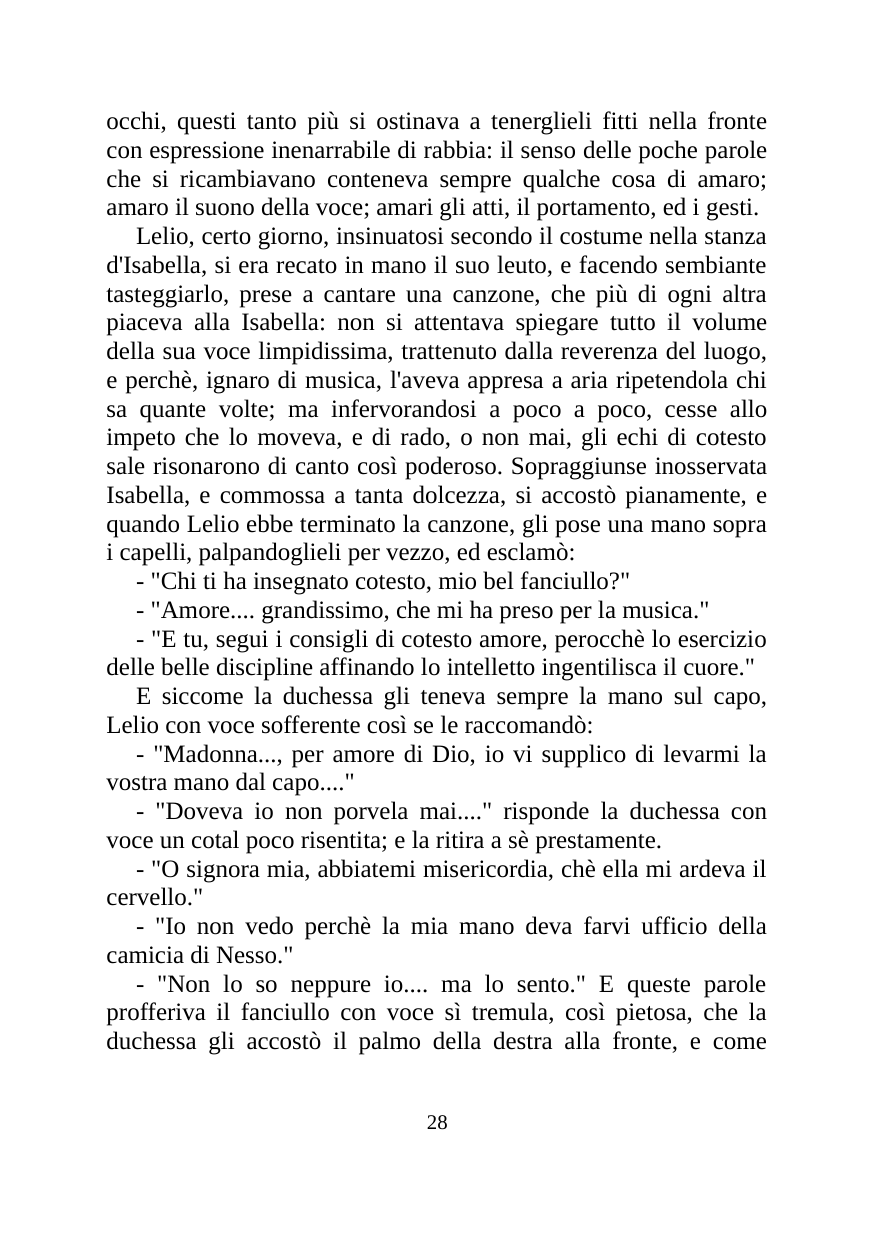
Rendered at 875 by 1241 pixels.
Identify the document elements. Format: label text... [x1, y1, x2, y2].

text - "Io non vedo perchè la mia mano deva farvi ufficio della camicia di Nesso." [106, 911, 768, 969]
text - "Amore.... grandissimo, che mi ha preso per la musica." [106, 595, 768, 624]
text - "O signora mia, abbiatemi misericordia, chè ella mi ardeva il cervello." [106, 854, 768, 911]
text occhi, questi tanto più si ostinava a tenerglieli fitti nella fronte con espressione inenarrabile di rabbia: il senso delle poche parole che si ricambiavano conteneva sempre qualche cosa di amaro; amaro il suono della voce; amari gli atti, il portamento, ed i gesti. [106, 106, 768, 221]
text - "Non lo so neppure io.... ma lo sento." E queste parole profferiva il fanciullo con voce sì tremula, così pietosa, che la duchessa gli accostò il palmo della destra alla fronte, e come [106, 969, 768, 1055]
text - "Doveva io non porvela mai...." risponde la duchessa con voce un cotal poco risentita; e la ritira a sè prestamente. [106, 796, 768, 854]
text Lelio, certo giorno, insinuatosi secondo il costume nella stanza d'Isabella, si era recato in mano il suo leuto, e facendo sembiante tasteggiarlo, prese a cantare una canzone, che più di ogni altra piaceva alla Isabella: non si attentava spiegare tutto il volume della sua voce limpidissima, trattenuto dalla reverenza del luogo, e perchè, ignaro di musica, l'aveva appresa a aria ripetendola chi sa quante volte; ma infervorandosi a poco a poco, cesse allo impeto che lo moveva, e di rado, o non mai, gli echi di cotesto sale risonarono di canto così poderoso. Sopraggiunse inosservata Isabella, e commossa a tanta dolcezza, si accostò pianamente, e quando Lelio ebbe terminato la canzone, gli pose una mano sopra i capelli, palpandoglieli per vezzo, ed esclamò: [106, 221, 768, 566]
text E siccome la duchessa gli teneva sempre la mano sul capo, Lelio con voce sofferente così se le raccomandò: [106, 681, 768, 739]
text - "Madonna..., per amore di Dio, io vi supplico di levarmi la vostra mano dal capo...." [106, 739, 768, 796]
text - "Chi ti ha insegnato cotesto, mio bel fanciullo?" [106, 566, 768, 595]
text - "E tu, segui i consigli di cotesto amore, perocchè lo esercizio delle belle discipline affinando lo intelletto ingentilisca il cuore." [106, 624, 768, 681]
